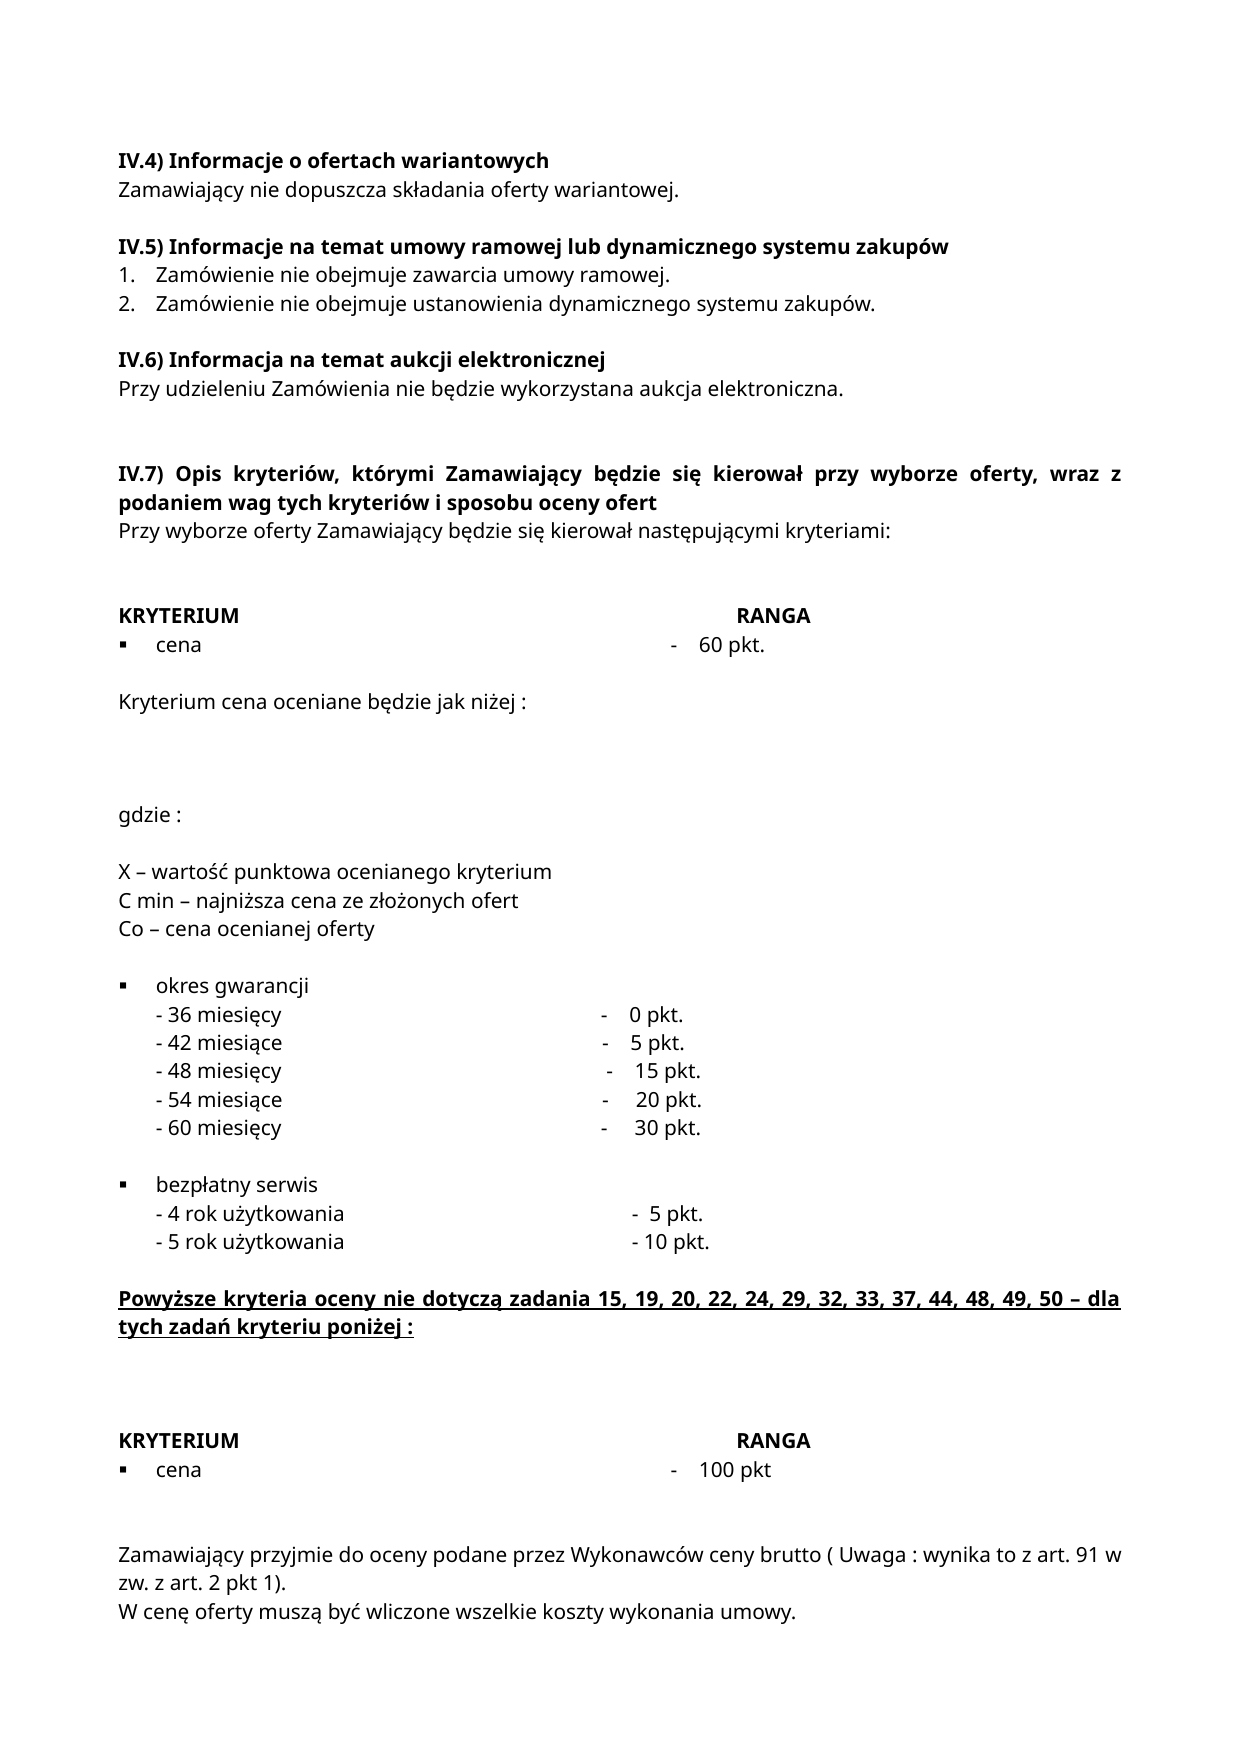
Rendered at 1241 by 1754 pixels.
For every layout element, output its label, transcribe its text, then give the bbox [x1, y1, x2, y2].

text X – wartość punktowa ocenianego kryterium [118, 857, 1122, 886]
text KRYTERIUM RANGA [118, 1426, 1122, 1455]
list cena - 60 pkt. [118, 630, 1122, 658]
list Zamówienie nie obejmuje zawarcia umowy ramowej. [118, 260, 1122, 289]
text IV.5) Informacje na temat umowy ramowej lub dynamicznego systemu zakupów [118, 232, 1122, 260]
list Zamówienie nie obejmuje ustanowienia dynamicznego systemu zakupów. [118, 289, 1122, 317]
text IV.4) Informacje o ofertach wariantowych [118, 147, 1122, 175]
list okres gwarancji [118, 971, 1122, 1000]
text Powyższe kryteria oceny nie dotyczą zadania 15, 19, 20, 22, 24, 29, 32, 33, 37, 44, 48, 49, 50 – dla tych zadań kryteriu poniżej : [118, 1284, 1122, 1341]
text gdzie : [118, 801, 1122, 829]
text - 60 miesięcy - 30 pkt. [156, 1113, 1122, 1142]
list cena - 100 pkt [118, 1455, 1122, 1483]
text IV.6) Informacja na temat aukcji elektronicznej [118, 346, 1122, 374]
text C min – najniższa cena ze złożonych ofert [118, 886, 1122, 914]
text IV.7) Opis kryteriów, którymi Zamawiający będzie się kierował przy wyborze oferty, wraz z podaniem wag tych kryteriów i sposobu oceny ofert [118, 459, 1122, 516]
text Przy udzieleniu Zamówienia nie będzie wykorzystana aukcja elektroniczna. [118, 374, 1122, 402]
text - 54 miesiące - 20 pkt. [156, 1085, 1122, 1113]
text - 36 miesięcy - 0 pkt. [156, 1000, 1122, 1028]
text - 5 rok użytkowania - 10 pkt. [156, 1227, 1122, 1256]
text KRYTERIUM RANGA [118, 602, 1122, 630]
text - 48 miesięcy - 15 pkt. [156, 1057, 1122, 1085]
text W cenę oferty muszą być wliczone wszelkie koszty wykonania umowy. [118, 1597, 1122, 1625]
text Zamawiający nie dopuszcza składania oferty wariantowej. [118, 175, 1122, 203]
text Zamawiający przyjmie do oceny podane przez Wykonawców ceny brutto ( Uwaga : wynika to z art. 91 w zw. z art. 2 pkt 1). [118, 1540, 1122, 1597]
text Kryterium cena oceniane będzie jak niżej : [118, 687, 1122, 715]
text - 4 rok użytkowania - 5 pkt. [156, 1199, 1122, 1227]
list bezpłatny serwis [118, 1170, 1122, 1199]
text Przy wyborze oferty Zamawiający będzie się kierował następującymi kryteriami: [118, 516, 1122, 545]
text - 42 miesiące - 5 pkt. [156, 1028, 1122, 1057]
text Co – cena ocenianej oferty [118, 914, 1122, 943]
